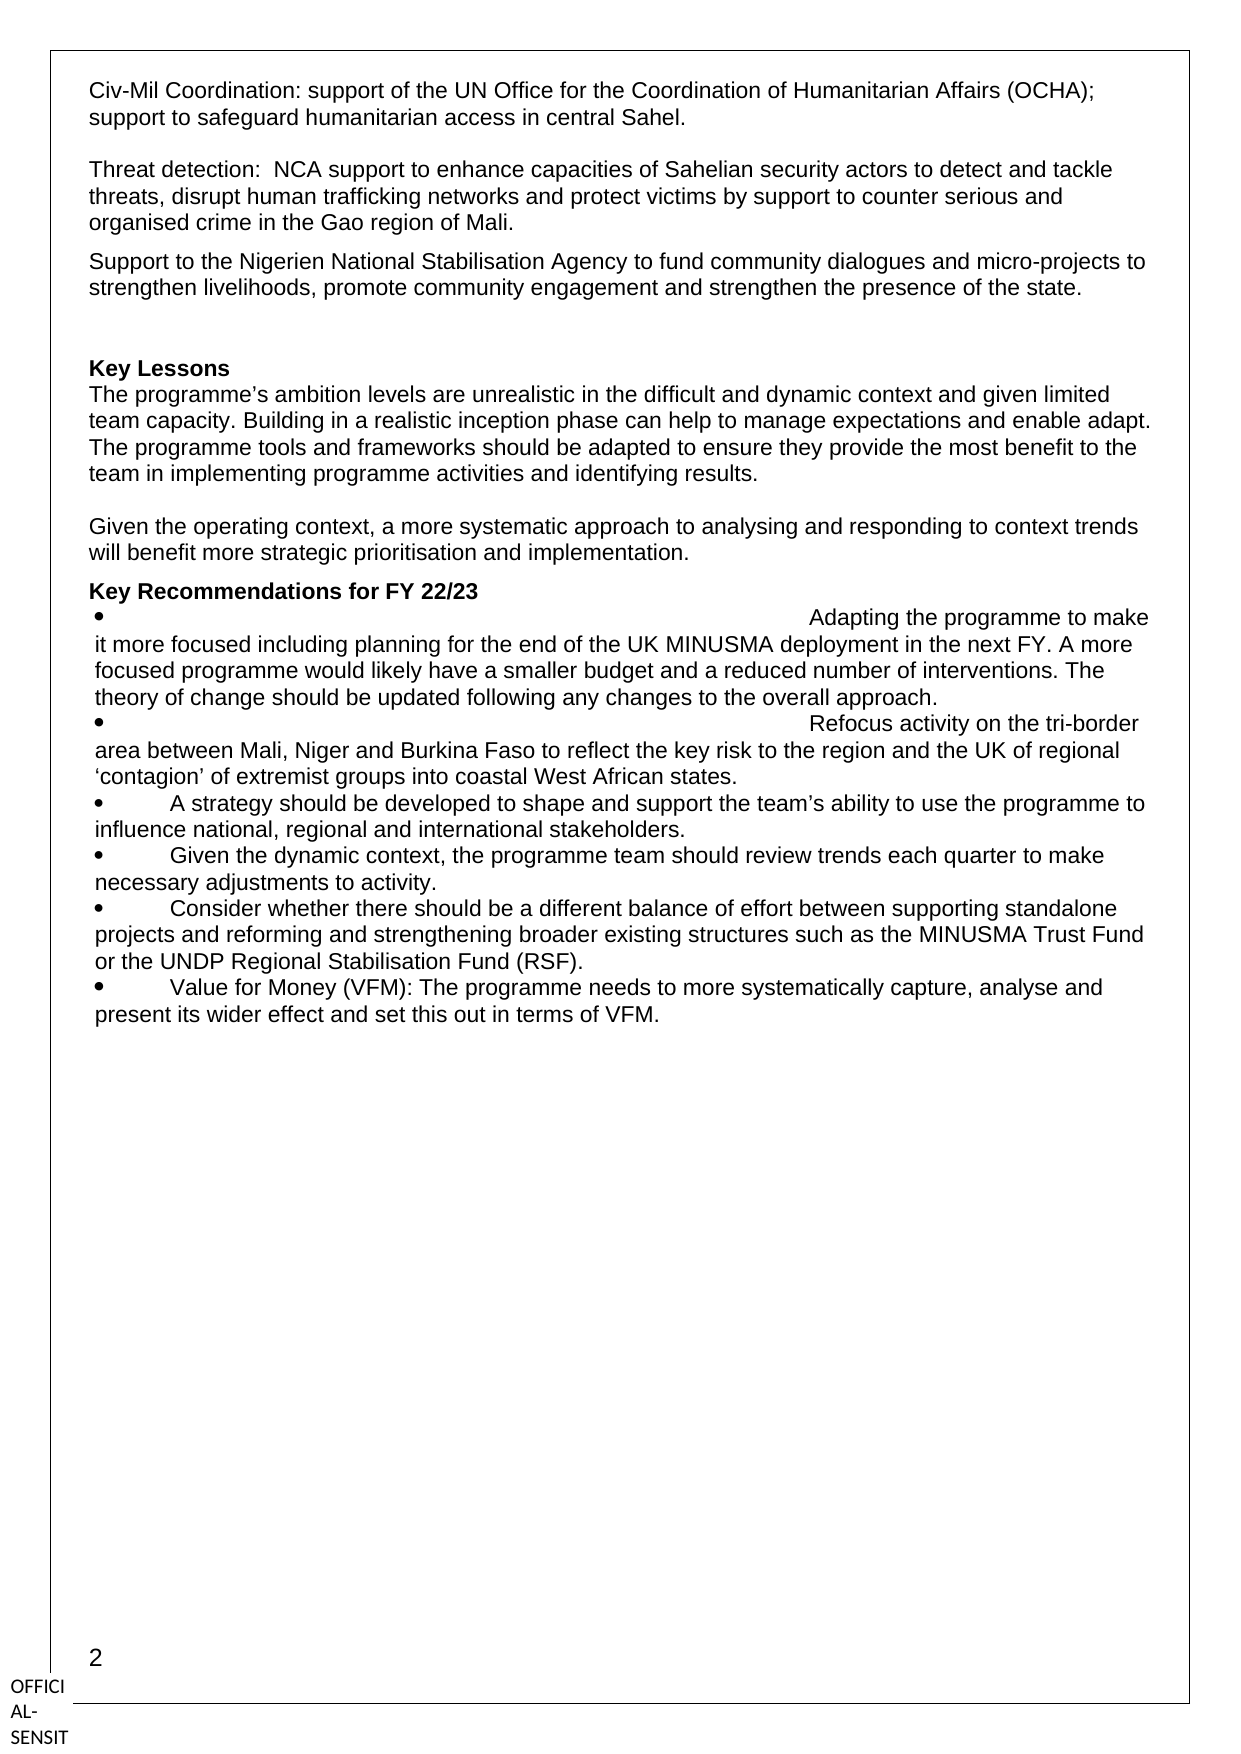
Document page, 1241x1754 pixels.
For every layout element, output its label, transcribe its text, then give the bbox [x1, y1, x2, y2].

list Consider whether there should be a different balance of effort between supporting standalone projects and reforming and strengthening broader existing structures such as the MINUSMA Trust Fund or the UNDP Regional Stabilisation Fund (RSF). [94, 895, 1152, 974]
text Given the operating context, a more systematic approach to analysing and responding to context trends will benefit more strategic prioritisation and implementation. [89, 513, 1152, 565]
list Given the dynamic context, the programme team should review trends each quarter to make necessary adjustments to activity. [94, 842, 1152, 895]
text Support to the Nigerien National Stabilisation Agency to fund community dialogues and micro-projects to strengthen livelihoods, promote community engagement and strengthen the presence of the state. [89, 248, 1152, 301]
list Adapting the programme to make it more focused including planning for the end of the UK MINUSMA deployment in the next FY. A more focused programme would likely have a smaller budget and a reduced number of interventions. The theory of change should be updated following any changes to the overall approach. [94, 604, 1152, 710]
text Threat detection: NCA support to enhance capacities of Sahelian security actors to detect and tackle threats, disrupt human trafficking networks and protect victims by support to counter serious and organised crime in the Gao region of Mali. [89, 156, 1152, 236]
text Civ-Mil Coordination: support of the UN Office for the Coordination of Humanitarian Affairs (OCHA); support to safeguard humanitarian access in central Sahel. [89, 77, 1152, 130]
text The programme tools and frameworks should be adapted to ensure they provide the most benefit to the team in implementing programme activities and identifying results. [89, 433, 1152, 486]
list A strategy should be developed to shape and support the team’s ability to use the programme to influence national, regional and international stakeholders. [94, 790, 1152, 842]
text Key Lessons [89, 354, 1152, 381]
list Value for Money (VFM): The programme needs to more systematically capture, analyse and present its wider effect and set this out in terms of VFM. [94, 974, 1152, 1027]
text Key Recommendations for FY 22/23 [89, 578, 1152, 604]
text The programme’s ambition levels are unrealistic in the difficult and dynamic context and given limited team capacity. Building in a realistic inception phase can help to manage expectations and enable adapt. [89, 381, 1152, 433]
list Refocus activity on the tri-border area between Mali, Niger and Burkina Faso to reflect the key risk to the region and the UK of regional ‘contagion’ of extremist groups into coastal West African states. [94, 710, 1152, 790]
